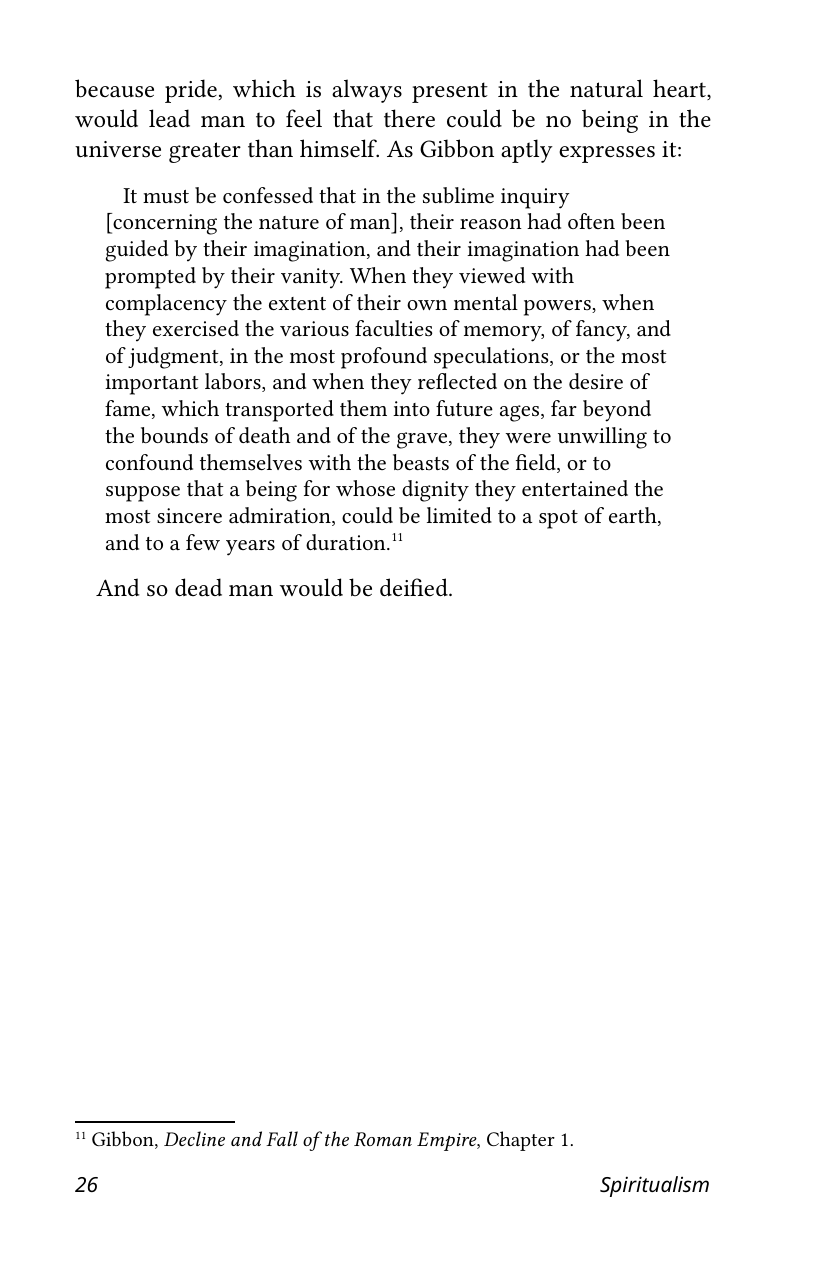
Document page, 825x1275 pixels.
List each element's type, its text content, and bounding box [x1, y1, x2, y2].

text Gibbon, Decline and Fall of the Roman Empire, Chapter 1. [75, 1128, 712, 1152]
text because pride, which is always present in the natural heart, would lead man to feel that there could be no being in the universe greater than himself. As Gibbon aptly expresses it: [75, 75, 712, 163]
text It must be confessed that in the sublime inquiry [concerning the nature of man], their reason had often been guided by their imagination, and their imagination had been prompted by their vanity. When they viewed with complacency the extent of their own mental powers, when they exercised the various faculties of memory, of fancy, and of judgment, in the most profound speculations, or the most important labors, and when they reflected on the desire of fame, which transported them into future ages, far beyond the bounds of death and of the grave, they were unwilling to confound themselves with the beasts of the field, or to suppose that a being for whose dignity they entertained the most sincere admiration, could be limited to a spot of earth, and to a few years of duration. [105, 183, 682, 556]
text And so dead man would be deified. [75, 574, 712, 603]
